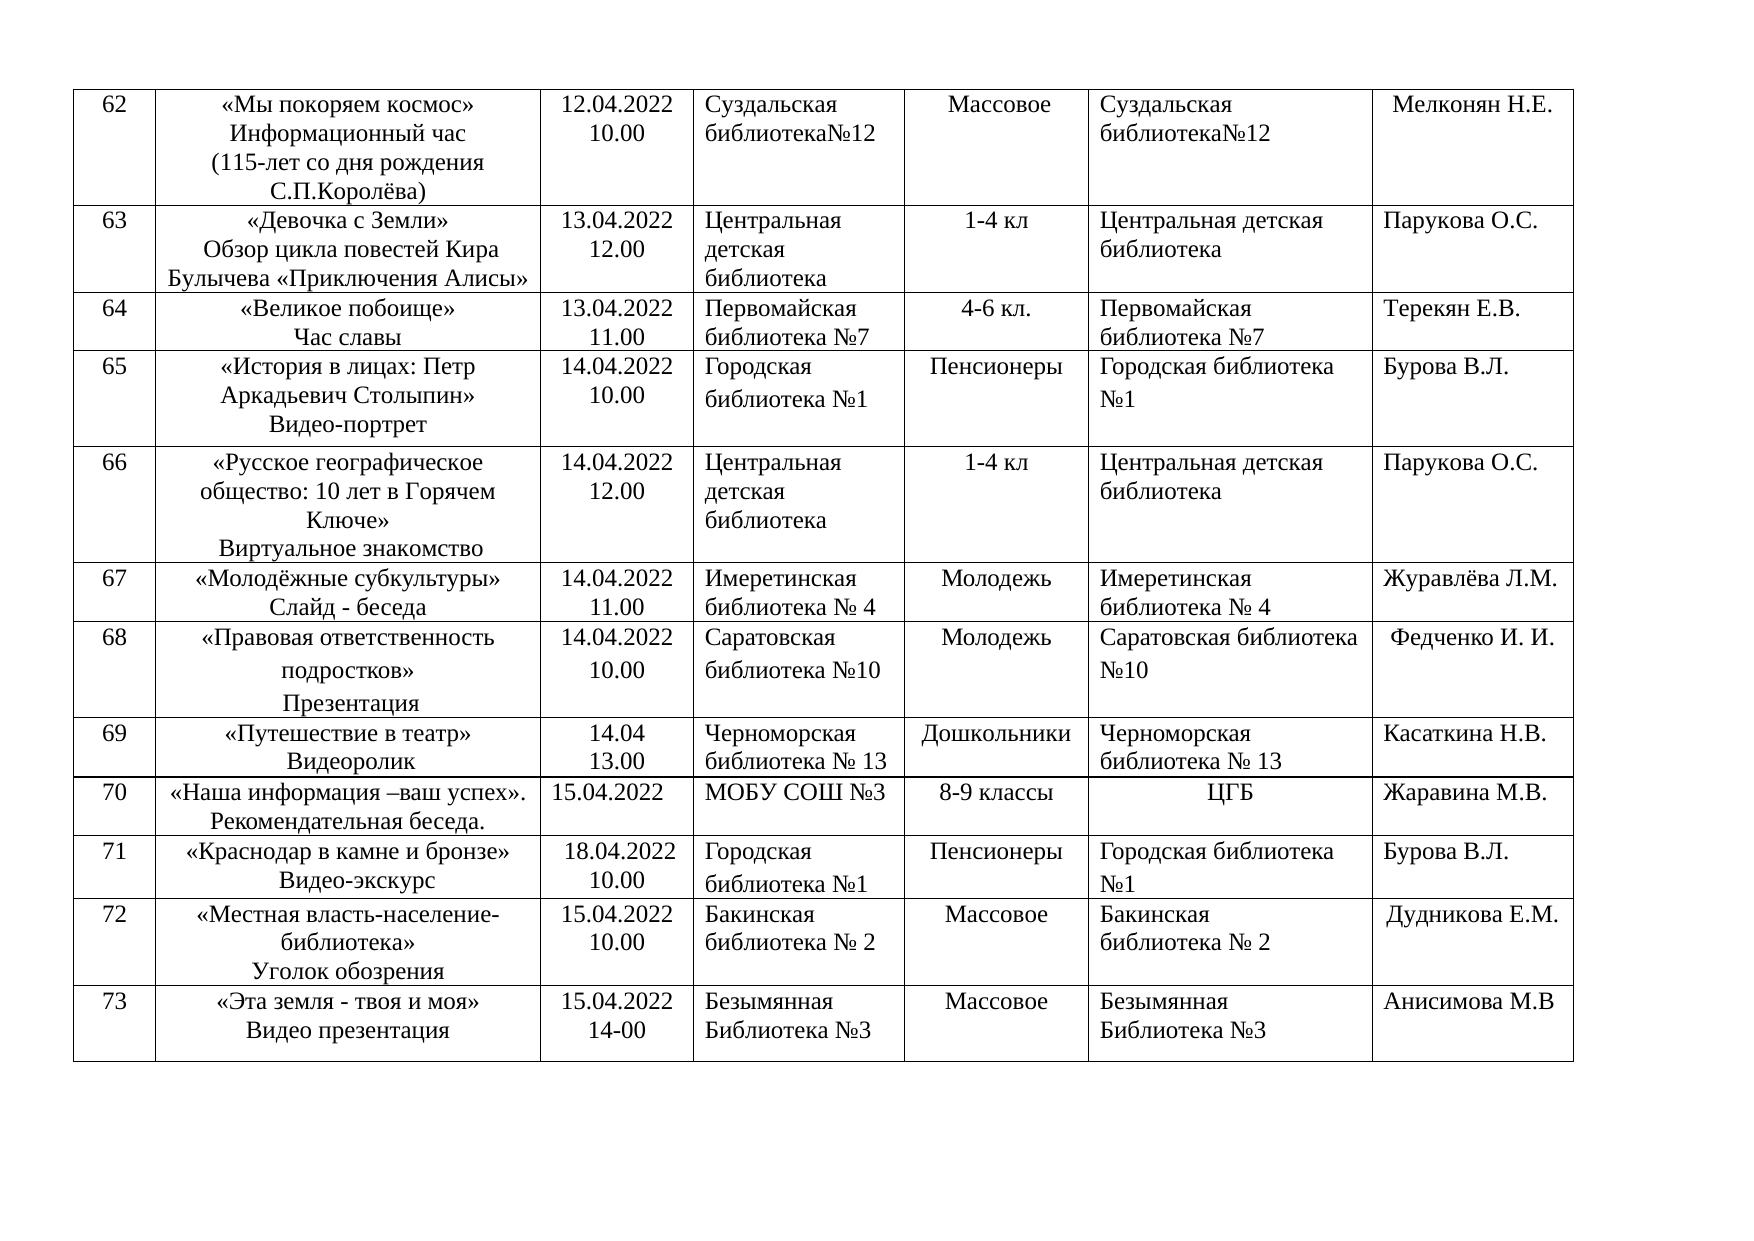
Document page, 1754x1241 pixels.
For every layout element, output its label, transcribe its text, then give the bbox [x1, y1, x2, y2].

table_cell Массовое [905, 90, 1088, 204]
table_cell Безымянная Библиотека №3 [1089, 986, 1372, 1061]
table_cell Первомайская библиотека №7 [1089, 293, 1372, 350]
table_cell «Наша информация –ваш успех». Рекомендательная беседа. [156, 778, 540, 835]
table_cell Центральная детская библиотека [694, 206, 904, 292]
table_cell Городская библиотека №1 [1089, 351, 1372, 446]
table_cell Черноморская библиотека № 13 [1089, 718, 1372, 776]
table_cell 72 [74, 899, 155, 985]
table_cell 69 [74, 718, 155, 776]
table_cell «Краснодар в камне и бронзе» Видео-экскурс [156, 836, 540, 898]
table_cell 13.04.2022 12.00 [541, 206, 693, 292]
table_cell Имеретинская библиотека № 4 [1089, 563, 1372, 621]
table_cell 14.04.2022 12.00 [541, 447, 693, 562]
table_cell Парукова О.С. [1373, 447, 1573, 562]
table_cell Центральная детская библиотека [1089, 447, 1372, 562]
table_cell Дошкольники [905, 718, 1088, 776]
table_cell Городская библиотека №1 [694, 836, 904, 898]
table_cell 1-4 кл [905, 206, 1088, 292]
table_cell 67 [74, 563, 155, 621]
table_cell Первомайская библиотека №7 [694, 293, 904, 350]
table_cell 63 [74, 206, 155, 292]
table_cell 15.04.2022 [541, 778, 693, 835]
table_cell Молодежь [905, 563, 1088, 621]
table_cell Черноморская библиотека № 13 [694, 718, 904, 776]
table_cell «Правовая ответственность подростков» Презентация [156, 622, 540, 717]
table_cell «Путешествие в театр» Видеоролик [156, 718, 540, 776]
table_cell Суздальская библиотека№12 [1089, 90, 1372, 204]
table_cell Городская библиотека №1 [1089, 836, 1372, 898]
table_cell Жаравина М.В. [1373, 778, 1573, 835]
table_cell 12.04.2022 10.00 [541, 90, 693, 204]
table_cell «Мы покоряем космос» Информационный час (115-лет со дня рождения С.П.Королёва) [156, 90, 540, 204]
table_cell Журавлёва Л.М. [1373, 563, 1573, 621]
table_cell 64 [74, 293, 155, 350]
table_cell Пенсионеры [905, 351, 1088, 446]
table_cell 15.04.2022 10.00 [541, 899, 693, 985]
table_cell Пенсионеры [905, 836, 1088, 898]
table_cell Бакинская библиотека № 2 [1089, 899, 1372, 985]
table_cell Касаткина Н.В. [1373, 718, 1573, 776]
table_cell Массовое [905, 899, 1088, 985]
table_cell 15.04.2022 14-00 [541, 986, 693, 1061]
table_cell МОБУ СОШ №3 [694, 778, 904, 835]
table_cell 14.04.2022 11.00 [541, 563, 693, 621]
table_cell «Эта земля - твоя и моя» Видео презентация [156, 986, 540, 1061]
table_cell Парукова О.С. [1373, 206, 1573, 292]
table_cell 71 [74, 836, 155, 898]
table_cell Бурова В.Л. [1373, 836, 1573, 898]
table_cell 1-4 кл [905, 447, 1088, 562]
table_cell Терекян Е.В. [1373, 293, 1573, 350]
table_cell Центральная детская библиотека [694, 447, 904, 562]
table_cell 62 [74, 90, 155, 204]
table_cell 4-6 кл. [905, 293, 1088, 350]
table_cell Саратовская библиотека №10 [694, 622, 904, 717]
table_cell Бакинская библиотека № 2 [694, 899, 904, 985]
table_cell ЦГБ [1089, 778, 1372, 835]
table_cell 14.04.2022 10.00 [541, 351, 693, 446]
table_cell «Русское географическое общество: 10 лет в Горячем Ключе» Виртуальное знакомство [156, 447, 540, 562]
table_cell Суздальская библиотека№12 [694, 90, 904, 204]
table_cell «История в лицах: Петр Аркадьевич Столыпин» Видео-портрет [156, 351, 540, 446]
table_cell Имеретинская библиотека № 4 [694, 563, 904, 621]
table_cell 70 [74, 778, 155, 835]
table_cell Центральная детская библиотека [1089, 206, 1372, 292]
table_cell 18.04.2022 10.00 [541, 836, 693, 898]
table_cell Массовое [905, 986, 1088, 1061]
table_cell 14.04.2022 10.00 [541, 622, 693, 717]
table_cell 8-9 классы [905, 778, 1088, 835]
table_cell 73 [74, 986, 155, 1061]
table_cell Федченко И. И. [1373, 622, 1573, 717]
table_cell Городская библиотека №1 [694, 351, 904, 446]
table_cell Анисимова М.В [1373, 986, 1573, 1061]
table_cell «Местная власть-население-библиотека» Уголок обозрения [156, 899, 540, 985]
table_cell Молодежь [905, 622, 1088, 717]
table_cell 65 [74, 351, 155, 446]
table_cell Саратовская библиотека №10 [1089, 622, 1372, 717]
table_cell 14.04 13.00 [541, 718, 693, 776]
table_cell Бурова В.Л. [1373, 351, 1573, 446]
table_cell 68 [74, 622, 155, 717]
table_cell 13.04.2022 11.00 [541, 293, 693, 350]
table_cell Безымянная Библиотека №3 [694, 986, 904, 1061]
table_cell «Великое побоище» Час славы [156, 293, 540, 350]
table_cell «Молодёжные субкультуры» Слайд - беседа [156, 563, 540, 621]
table_cell 66 [74, 447, 155, 562]
table_cell «Девочка с Земли» Обзор цикла повестей Кира Булычева «Приключения Алисы» [156, 206, 540, 292]
table_cell Мелконян Н.Е. [1373, 90, 1573, 204]
table_cell Дудникова Е.М. [1373, 899, 1573, 985]
